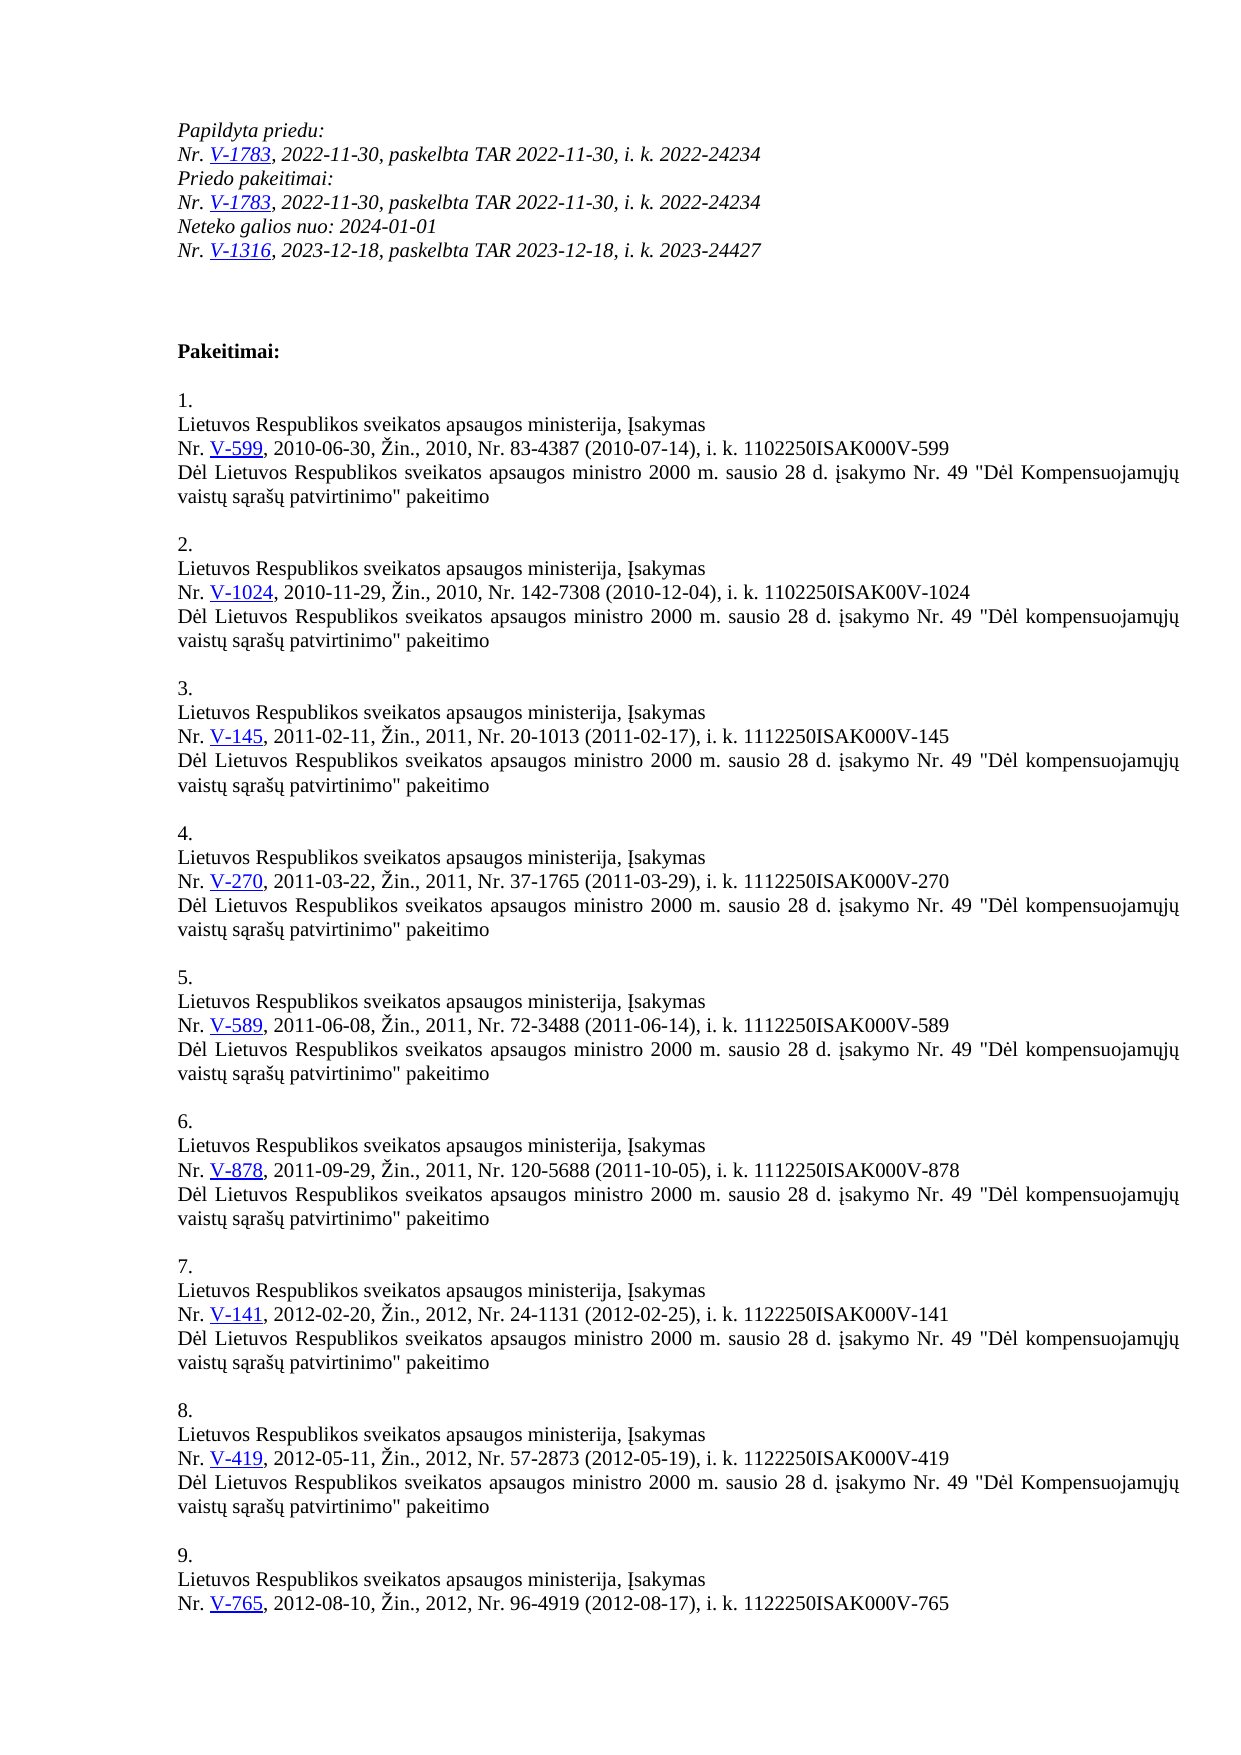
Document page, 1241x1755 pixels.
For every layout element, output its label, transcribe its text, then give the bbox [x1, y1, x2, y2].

text Pakeitimai: [177, 339, 1181, 363]
text 3. [177, 676, 1181, 700]
text Priedo pakeitimai: [177, 166, 1181, 190]
text 8. [177, 1398, 1181, 1422]
text Lietuvos Respublikos sveikatos apsaugos ministerija, Įsakymas [177, 556, 1181, 580]
text Dėl Lietuvos Respublikos sveikatos apsaugos ministro 2000 m. sausio 28 d. įsakymo Nr. 49 "Dėl kompensuojamųjų vaistų sąrašų patvirtinimo" pakeitimo [177, 1326, 1181, 1374]
text Nr. V-270, 2011-03-22, Žin., 2011, Nr. 37-1765 (2011-03-29), i. k. 1112250ISAK000V-270 [177, 869, 1181, 893]
text 5. [177, 965, 1181, 989]
text 6. [177, 1109, 1181, 1133]
text 9. [177, 1542, 1181, 1567]
text Dėl Lietuvos Respublikos sveikatos apsaugos ministro 2000 m. sausio 28 d. įsakymo Nr. 49 "Dėl kompensuojamųjų vaistų sąrašų patvirtinimo" pakeitimo [177, 748, 1181, 797]
text Nr. V-1316, 2023-12-18, paskelbta TAR 2023-12-18, i. k. 2023-24427 [177, 238, 1181, 262]
text Lietuvos Respublikos sveikatos apsaugos ministerija, Įsakymas [177, 1567, 1181, 1591]
text Dėl Lietuvos Respublikos sveikatos apsaugos ministro 2000 m. sausio 28 d. įsakymo Nr. 49 "Dėl Kompensuojamųjų vaistų sąrašų patvirtinimo" pakeitimo [177, 1470, 1181, 1518]
text Lietuvos Respublikos sveikatos apsaugos ministerija, Įsakymas [177, 700, 1181, 724]
text Lietuvos Respublikos sveikatos apsaugos ministerija, Įsakymas [177, 412, 1181, 436]
text Nr. V-589, 2011-06-08, Žin., 2011, Nr. 72-3488 (2011-06-14), i. k. 1112250ISAK000V-589 [177, 1013, 1181, 1037]
text Lietuvos Respublikos sveikatos apsaugos ministerija, Įsakymas [177, 1422, 1181, 1446]
text Dėl Lietuvos Respublikos sveikatos apsaugos ministro 2000 m. sausio 28 d. įsakymo Nr. 49 "Dėl kompensuojamųjų vaistų sąrašų patvirtinimo" pakeitimo [177, 604, 1181, 652]
text Nr. V-145, 2011-02-11, Žin., 2011, Nr. 20-1013 (2011-02-17), i. k. 1112250ISAK000V-145 [177, 724, 1181, 748]
text 7. [177, 1254, 1181, 1278]
text Dėl Lietuvos Respublikos sveikatos apsaugos ministro 2000 m. sausio 28 d. įsakymo Nr. 49 "Dėl Kompensuojamųjų vaistų sąrašų patvirtinimo" pakeitimo [177, 460, 1181, 508]
text Papildyta priedu: [177, 118, 1181, 142]
text Lietuvos Respublikos sveikatos apsaugos ministerija, Įsakymas [177, 989, 1181, 1013]
text Lietuvos Respublikos sveikatos apsaugos ministerija, Įsakymas [177, 1278, 1181, 1302]
text Nr. V-878, 2011-09-29, Žin., 2011, Nr. 120-5688 (2011-10-05), i. k. 1112250ISAK000V-878 [177, 1157, 1181, 1182]
text Dėl Lietuvos Respublikos sveikatos apsaugos ministro 2000 m. sausio 28 d. įsakymo Nr. 49 "Dėl kompensuojamųjų vaistų sąrašų patvirtinimo" pakeitimo [177, 893, 1181, 941]
text Nr. V-1024, 2010-11-29, Žin., 2010, Nr. 142-7308 (2010-12-04), i. k. 1102250ISAK00V-1024 [177, 580, 1181, 604]
text Nr. V-599, 2010-06-30, Žin., 2010, Nr. 83-4387 (2010-07-14), i. k. 1102250ISAK000V-599 [177, 436, 1181, 460]
text Nr. V-1783, 2022-11-30, paskelbta TAR 2022-11-30, i. k. 2022-24234 [177, 190, 1181, 214]
text Nr. V-141, 2012-02-20, Žin., 2012, Nr. 24-1131 (2012-02-25), i. k. 1122250ISAK000V-141 [177, 1302, 1181, 1326]
text Nr. V-1783, 2022-11-30, paskelbta TAR 2022-11-30, i. k. 2022-24234 [177, 142, 1181, 166]
text Nr. V-419, 2012-05-11, Žin., 2012, Nr. 57-2873 (2012-05-19), i. k. 1122250ISAK000V-419 [177, 1446, 1181, 1470]
text 4. [177, 821, 1181, 845]
text Neteko galios nuo: 2024-01-01 [177, 214, 1181, 238]
text Lietuvos Respublikos sveikatos apsaugos ministerija, Įsakymas [177, 845, 1181, 869]
text 1. [177, 387, 1181, 412]
text Dėl Lietuvos Respublikos sveikatos apsaugos ministro 2000 m. sausio 28 d. įsakymo Nr. 49 "Dėl kompensuojamųjų vaistų sąrašų patvirtinimo" pakeitimo [177, 1182, 1181, 1230]
text Dėl Lietuvos Respublikos sveikatos apsaugos ministro 2000 m. sausio 28 d. įsakymo Nr. 49 "Dėl kompensuojamųjų vaistų sąrašų patvirtinimo" pakeitimo [177, 1037, 1181, 1085]
text 2. [177, 532, 1181, 556]
text Lietuvos Respublikos sveikatos apsaugos ministerija, Įsakymas [177, 1133, 1181, 1157]
text Nr. V-765, 2012-08-10, Žin., 2012, Nr. 96-4919 (2012-08-17), i. k. 1122250ISAK000V-765 [177, 1591, 1181, 1615]
